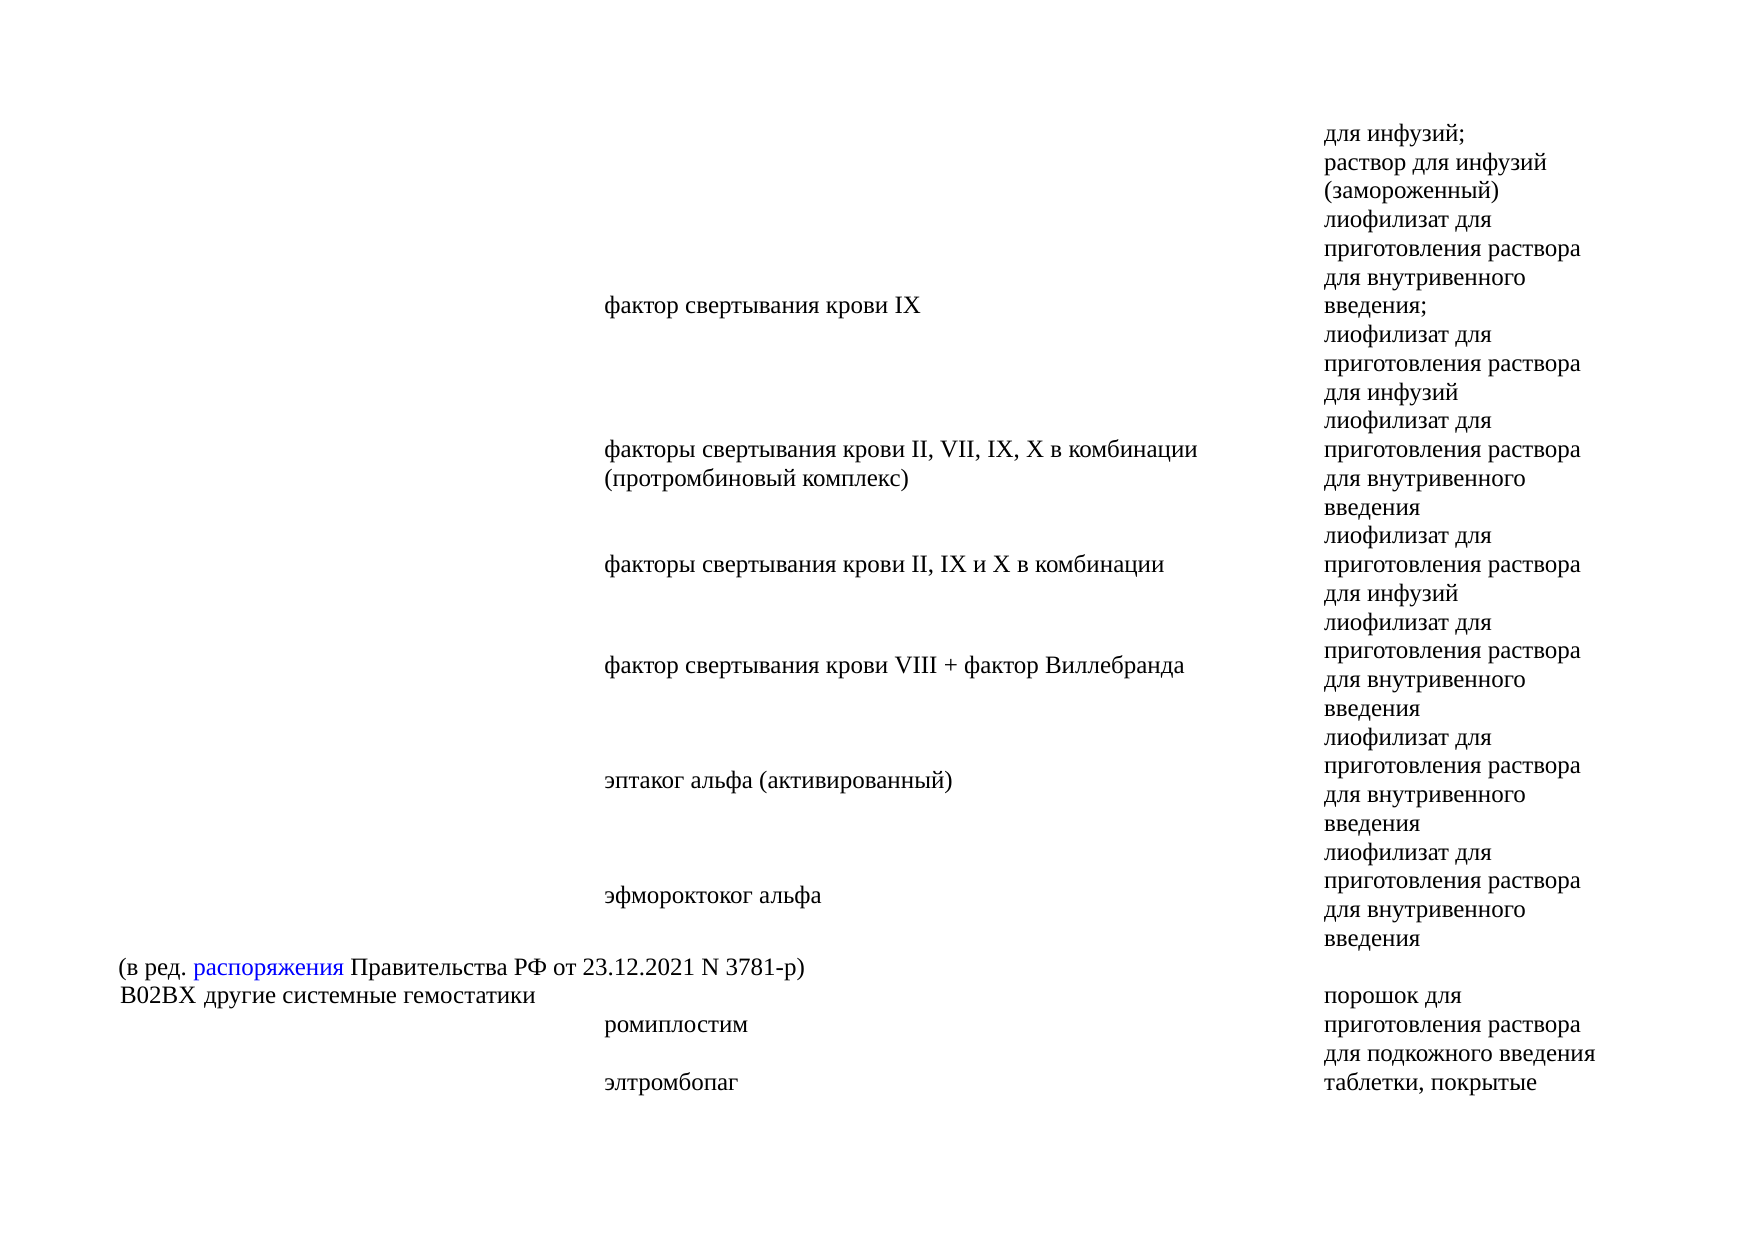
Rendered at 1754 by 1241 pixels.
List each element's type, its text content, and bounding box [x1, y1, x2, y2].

table_cell [204, 837, 604, 952]
table_cell (в ред. распоряжения Правительства РФ от 23.12.2021 N 3781-р) [118, 952, 1607, 981]
table_cell ромиплостим [604, 981, 1324, 1067]
table_cell таблетки, покрытые [1324, 1067, 1607, 1122]
table_cell для инфузий; раствор для инфузий (замороженный) [1324, 118, 1607, 204]
table_cell [118, 722, 204, 837]
table_cell эптаког альфа (активированный) [604, 722, 1324, 837]
table_cell [204, 118, 604, 204]
table_cell [118, 204, 204, 406]
table_cell лиофилизат для приготовления раствора для внутривенного введения [1324, 406, 1607, 521]
table_cell [204, 607, 604, 722]
table_cell элтромбопаг [604, 1067, 1324, 1122]
table_cell [204, 406, 604, 521]
table_cell [118, 837, 204, 952]
table_cell [118, 118, 204, 204]
table_cell факторы свертывания крови II, VII, IX, X в комбинации (протромбиновый комплекс) [604, 406, 1324, 521]
table_cell лиофилизат для приготовления раствора для инфузий [1324, 521, 1607, 607]
table_cell порошок для приготовления раствора для подкожного введения [1324, 981, 1607, 1067]
table_cell [604, 118, 1324, 204]
table_cell [204, 204, 604, 406]
table_cell лиофилизат для приготовления раствора для внутривенного введения [1324, 837, 1607, 952]
table_cell B02BX [118, 981, 204, 1122]
table_cell лиофилизат для приготовления раствора для внутривенного введения; лиофилизат для приготовления раствора для инфузий [1324, 204, 1607, 406]
table_cell лиофилизат для приготовления раствора для внутривенного введения [1324, 722, 1607, 837]
table_cell [204, 521, 604, 607]
table_cell [118, 521, 204, 607]
table_cell фактор свертывания крови IX [604, 204, 1324, 406]
table_cell [118, 607, 204, 722]
table_cell эфмороктоког альфа [604, 837, 1324, 952]
table_cell другие системные гемостатики [204, 981, 604, 1122]
table_cell фактор свертывания крови VIII + фактор Виллебранда [604, 607, 1324, 722]
table_cell лиофилизат для приготовления раствора для внутривенного введения [1324, 607, 1607, 722]
table_cell [118, 406, 204, 521]
table_cell факторы свертывания крови II, IX и X в комбинации [604, 521, 1324, 607]
table_cell [204, 722, 604, 837]
